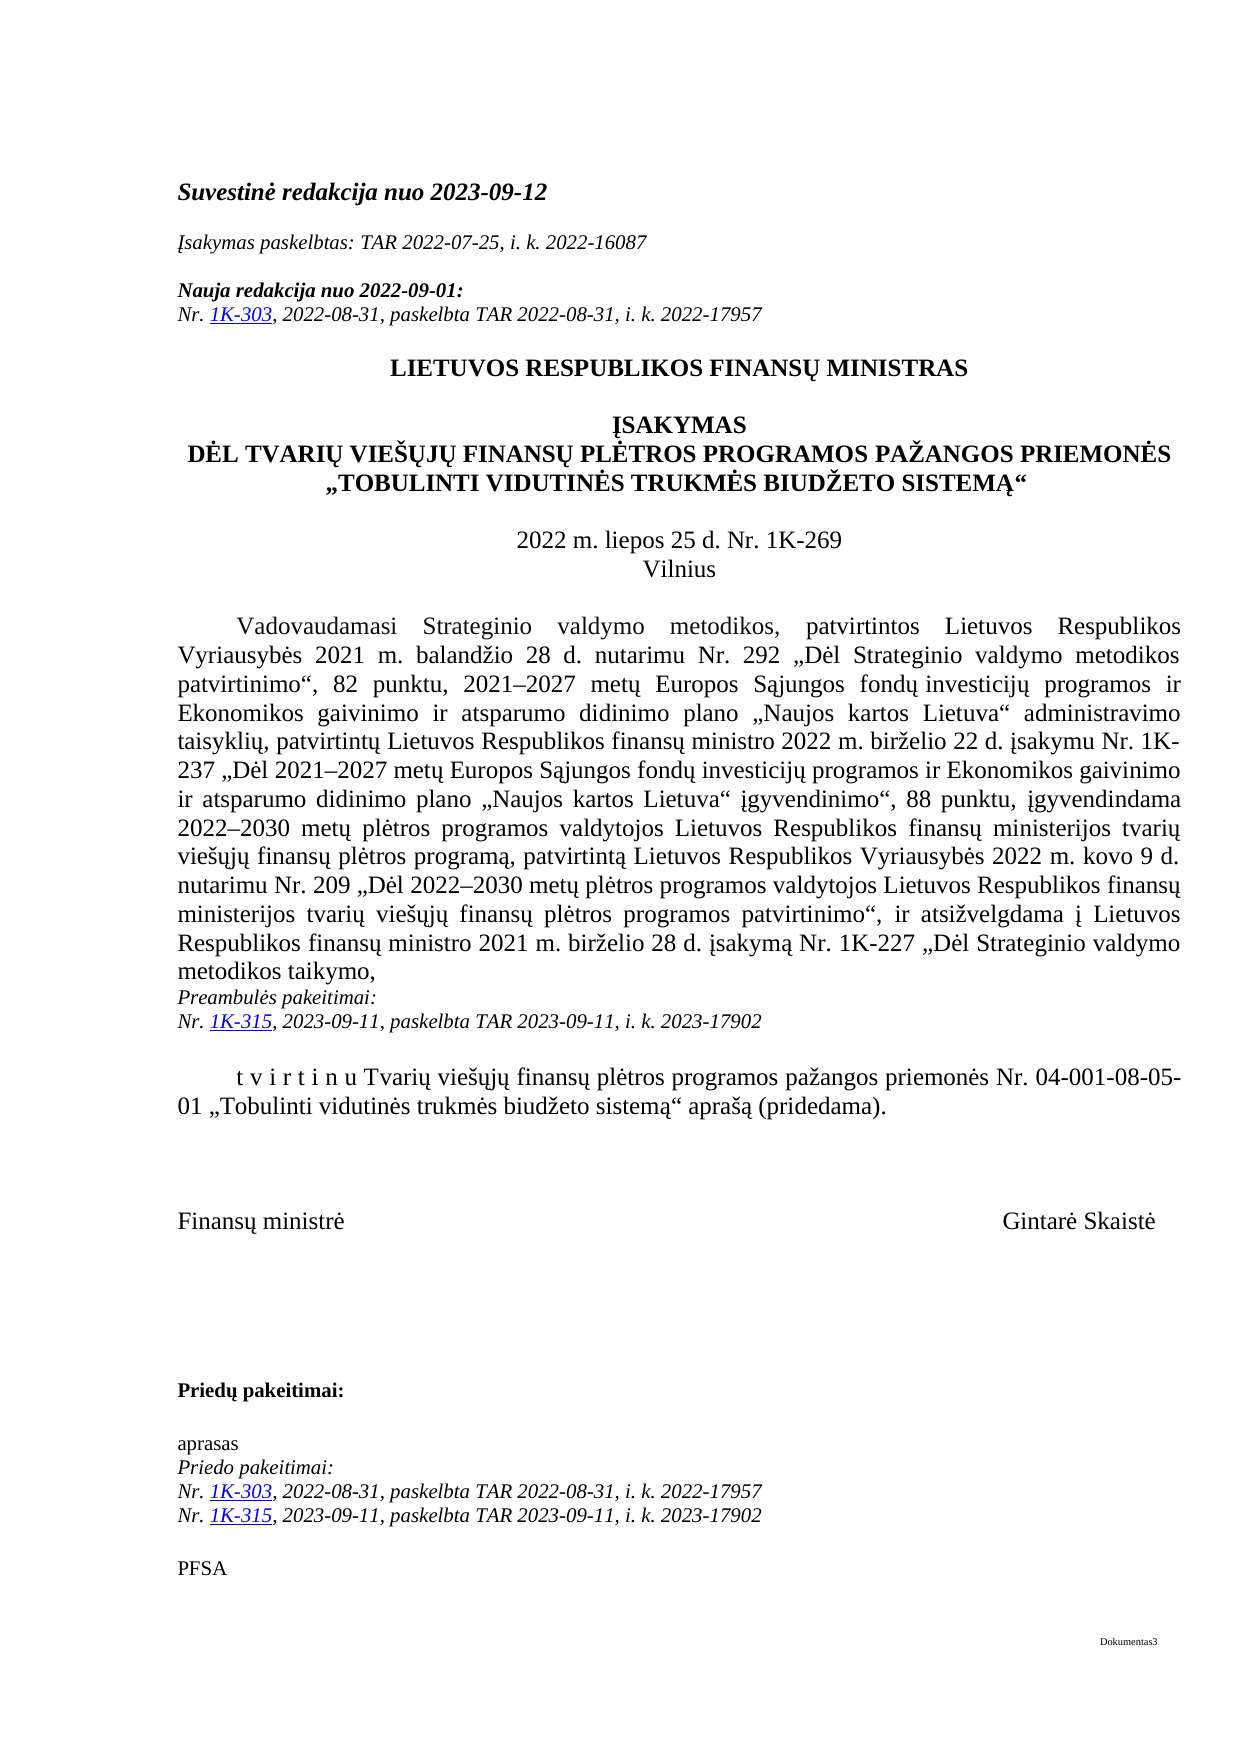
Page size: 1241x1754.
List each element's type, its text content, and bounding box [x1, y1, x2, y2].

text LIETUVOS RESPUBLIKOS FINANSŲ MINISTRAS [177, 353, 1181, 381]
text t v i r t i n u Tvarių viešųjų finansų plėtros programos pažangos priemonės Nr. 04-001-08-05-01 „Tobulinti vidutinės trukmės biudžeto sistemą“ aprašą (pridedama). [177, 1062, 1181, 1119]
text DĖL TVARIŲ VIEŠŲJŲ FINANSŲ PLĖTROS PROGRAMOS PAŽANGOS PRIEMONĖS „TOBULINTI VIDUTINĖS TRUKMĖS BIUDŽETO SISTEMĄ“ [177, 439, 1181, 496]
text Priedo pakeitimai: [177, 1455, 1181, 1479]
text Vadovaudamasi Strateginio valdymo metodikos, patvirtintos Lietuvos Respublikos Vyriausybės 2021 m. balandžio 28 d. nutarimu Nr. 292 „Dėl Strateginio valdymo metodikos patvirtinimo“, 82 punktu, 2021–2027 metų Europos Sąjungos fondų investicijų programos ir Ekonomikos gaivinimo ir atsparumo didinimo plano „Naujos kartos Lietuva“ administravimo taisyklių, patvirtintų Lietuvos Respublikos finansų ministro 2022 m. birželio 22 d. įsakymu Nr. 1K-237 „Dėl 2021–2027 metų Europos Sąjungos fondų investicijų programos ir Ekonomikos gaivinimo ir atsparumo didinimo plano „Naujos kartos Lietuva“ įgyvendinimo“, 88 punktu, įgyvendindama 2022–2030 metų plėtros programos valdytojos Lietuvos Respublikos finansų ministerijos tvarių viešųjų finansų plėtros programą, patvirtintą Lietuvos Respublikos Vyriausybės 2022 m. kovo 9 d. nutarimu Nr. 209 „Dėl 2022–2030 metų plėtros programos valdytojos Lietuvos Respublikos finansų ministerijos tvarių viešųjų finansų plėtros programos patvirtinimo“, ir atsižvelgdama į Lietuvos Respublikos finansų ministro 2021 m. birželio 28 d. įsakymą Nr. 1K-227 „Dėl Strateginio valdymo metodikos taikymo, [177, 611, 1181, 985]
text Vilnius [177, 554, 1181, 583]
text aprasas [177, 1431, 1181, 1455]
text Preambulės pakeitimai: [177, 985, 1181, 1009]
text 2022 m. liepos 25 d. Nr. 1K-269 [177, 525, 1181, 554]
text Suvestinė redakcija nuo 2023-09-12 [177, 177, 1181, 206]
text PFSA [177, 1556, 1181, 1580]
text ĮSAKYMAS [177, 410, 1181, 439]
text Nr. 1K-315, 2023-09-11, paskelbta TAR 2023-09-11, i. k. 2023-17902 [177, 1009, 1181, 1033]
text Finansų ministrė Gintarė Skaistė [177, 1206, 1181, 1234]
text Nr. 1K-315, 2023-09-11, paskelbta TAR 2023-09-11, i. k. 2023-17902 [177, 1503, 1181, 1527]
text Nr. 1K-303, 2022-08-31, paskelbta TAR 2022-08-31, i. k. 2022-17957 [177, 302, 1181, 326]
text Nauja redakcija nuo 2022-09-01: [177, 278, 1181, 302]
text Įsakymas paskelbtas: TAR 2022-07-25, i. k. 2022-16087 [177, 230, 1181, 254]
text Nr. 1K-303, 2022-08-31, paskelbta TAR 2022-08-31, i. k. 2022-17957 [177, 1479, 1181, 1503]
text Priedų pakeitimai: [177, 1378, 1181, 1402]
